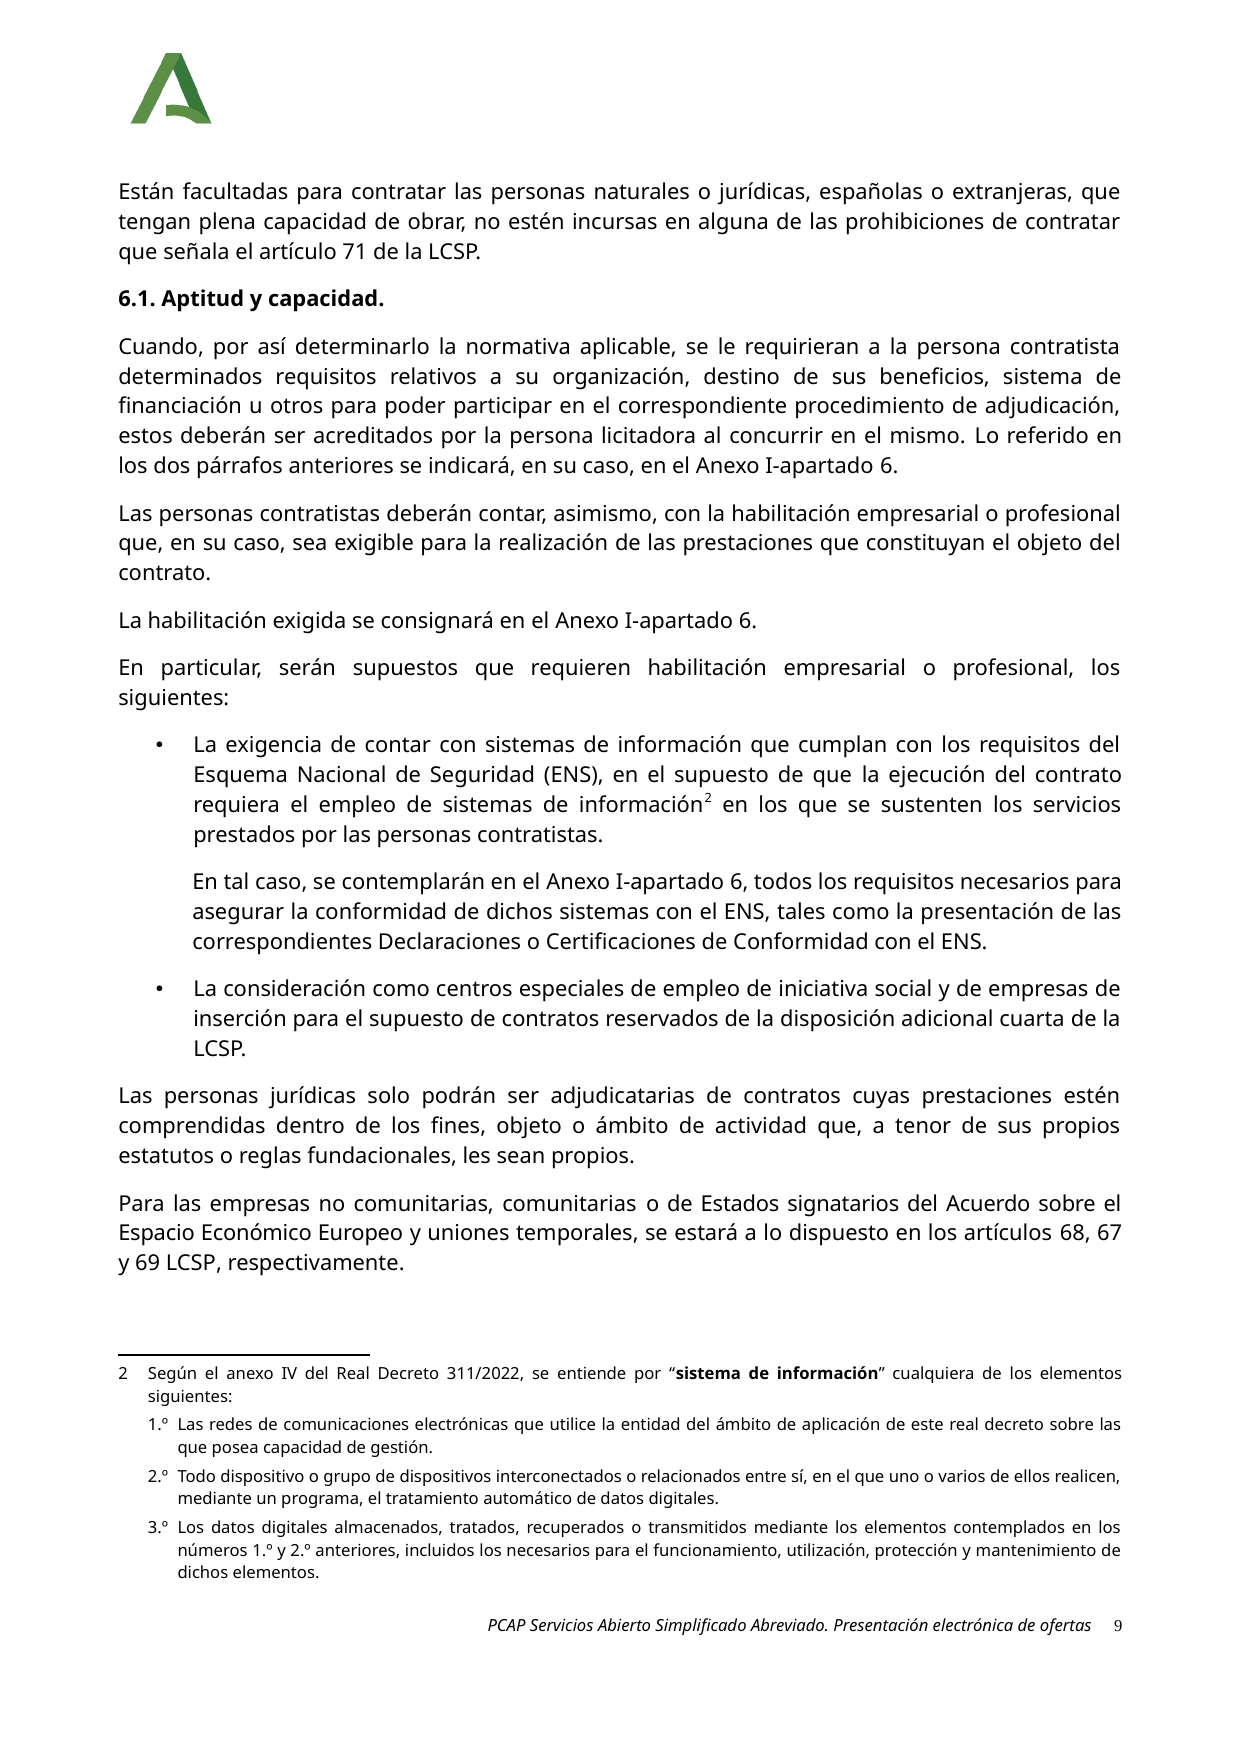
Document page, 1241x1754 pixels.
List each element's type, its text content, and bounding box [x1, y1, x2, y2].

subtitle 6.1. Aptitud y capacidad. [118, 283, 1122, 313]
list 3.º Los datos digitales almacenados, tratados, recuperados o transmitidos mediante los elementos contemplados en los números 1.º y 2.º anteriores, incluidos los necesarios para el funcionamiento, utilización, protección y mantenimiento de dichos elementos. [148, 1516, 1122, 1584]
text Las personas jurídicas solo podrán ser adjudicatarias de contratos cuyas prestaciones estén comprendidas dentro de los fines, objeto o ámbito de actividad que, a tenor de sus propios estatutos o reglas fundacionales, les sean propios. [118, 1081, 1122, 1170]
list La exigencia de contar con sistemas de información que cumplan con los requisitos del Esquema Nacional de Seguridad (ENS), en el supuesto de que la ejecución del contrato requiera el empleo de sistemas de información en los que se sustenten los servicios prestados por las personas contratistas. [156, 729, 1122, 849]
list 1.º Las redes de comunicaciones electrónicas que utilice la entidad del ámbito de aplicación de este real decreto sobre las que posea capacidad de gestión. [148, 1413, 1122, 1458]
list La consideración como centros especiales de empleo de iniciativa social y de empresas de inserción para el supuesto de contratos reservados de la disposición adicional cuarta de la LCSP. [156, 973, 1122, 1063]
list 2.º Todo dispositivo o grupo de dispositivos interconectados o relacionados entre sí, en el que uno o varios de ellos realicen, mediante un programa, el tratamiento automático de datos digitales. [148, 1464, 1122, 1509]
picture [127, 48, 216, 128]
text La habilitación exigida se consignará en el Anexo I-apartado 6. [118, 605, 1122, 634]
text Las personas contratistas deberán contar, asimismo, con la habilitación empresarial o profesional que, en su caso, sea exigible para la realización de las prestaciones que constituyan el objeto del contrato. [118, 498, 1122, 587]
text En particular, serán supuestos que requieren habilitación empresarial o profesional, los siguientes: [118, 652, 1122, 712]
text Para las empresas no comunitarias, comunitarias o de Estados signatarios del Acuerdo sobre el Espacio Económico Europeo y uniones temporales, se estará a lo dispuesto en los artículos 68, 67 y 69 LCSP, respectivamente. [118, 1188, 1122, 1277]
text Cuando, por así determinarlo la normativa aplicable, se le requirieran a la persona contratista determinados requisitos relativos a su organización, destino de sus beneficios, sistema de financiación u otros para poder participar en el correspondiente procedimiento de adjudicación, estos deberán ser acreditados por la persona licitadora al concurrir en el mismo. Lo referido en los dos párrafos anteriores se indicará, en su caso, en el Anexo I-apartado 6. [118, 331, 1122, 480]
text Están facultadas para contratar las personas naturales o jurídicas, españolas o extranjeras, que tengan plena capacidad de obrar, no estén incursas en alguna de las prohibiciones de contratar que señala el artículo 71 de la LCSP. [118, 176, 1122, 266]
list Según el anexo IV del Real Decreto 311/2022, se entiende por “sistema de información” cualquiera de los elementos siguientes: [118, 1361, 1122, 1407]
text En tal caso, se contemplarán en el Anexo I-apartado 6, todos los requisitos necesarios para asegurar la conformidad de dichos sistemas con el ENS, tales como la presentación de las correspondientes Declaraciones o Certificaciones de Conformidad con el ENS. [192, 866, 1122, 956]
